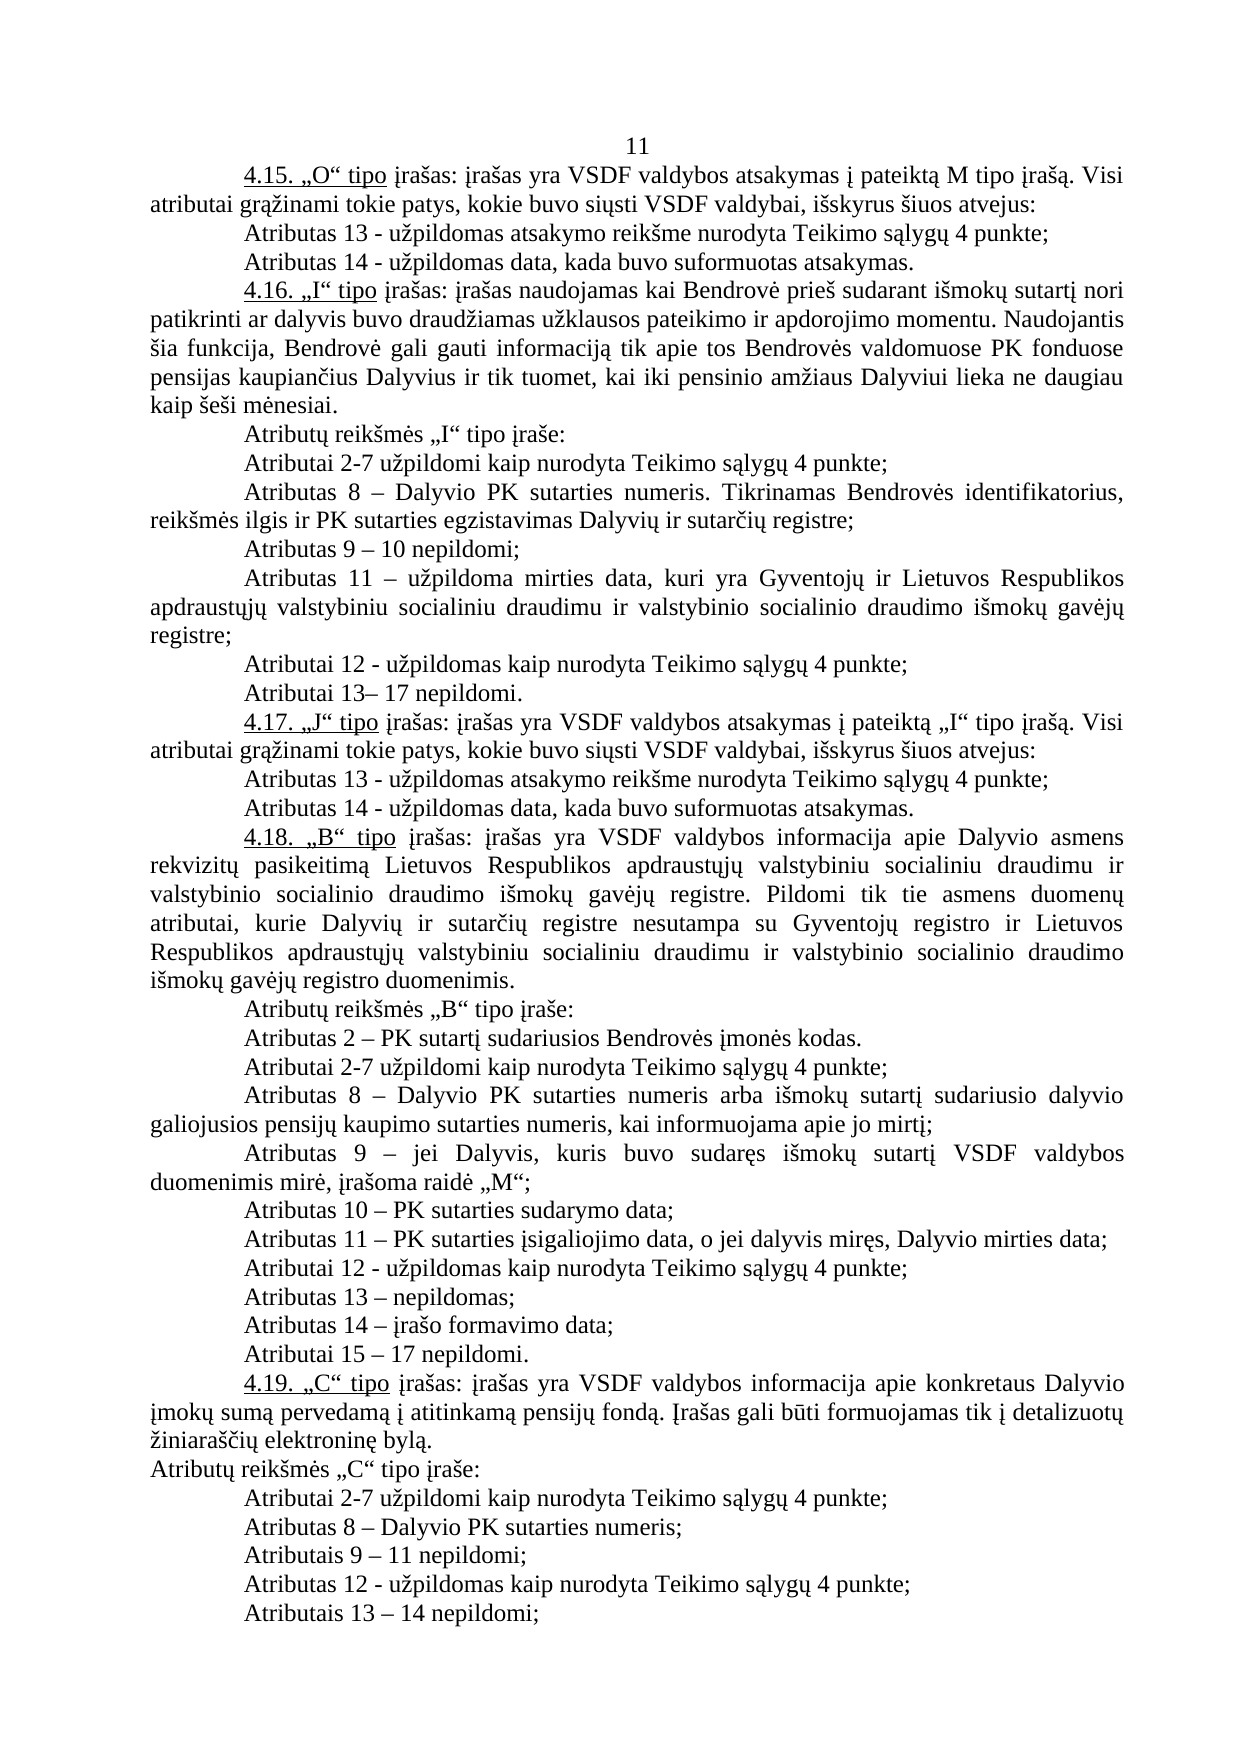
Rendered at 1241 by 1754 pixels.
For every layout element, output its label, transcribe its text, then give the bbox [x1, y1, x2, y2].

text 4.16. „I“ tipo įrašas: įrašas naudojamas kai Bendrovė prieš sudarant išmokų sutartį nori patikrinti ar dalyvis buvo draudžiamas užklausos pateikimo ir apdorojimo momentu. Naudojantis šia funkcija, Bendrovė gali gauti informaciją tik apie tos Bendrovės valdomuose PK fonduose pensijas kaupiančius Dalyvius ir tik tuomet, kai iki pensinio amžiaus Dalyviui lieka ne daugiau kaip šeši mėnesiai. [150, 276, 1125, 419]
text Atributai 2-7 užpildomi kaip nurodyta Teikimo sąlygų 4 punkte; [150, 448, 1125, 477]
text 4.15. „O“ tipo įrašas: įrašas yra VSDF valdybos atsakymas į pateiktą M tipo įrašą. Visi atributai grąžinami tokie patys, kokie buvo siųsti VSDF valdybai, išskyrus šiuos atvejus: [150, 161, 1125, 218]
text Atributas 13 - užpildomas atsakymo reikšme nurodyta Teikimo sąlygų 4 punkte; [150, 218, 1125, 247]
text Atributas 13 - užpildomas atsakymo reikšme nurodyta Teikimo sąlygų 4 punkte; [150, 764, 1125, 793]
text Atributai 12 - užpildomas kaip nurodyta Teikimo sąlygų 4 punkte; [150, 649, 1125, 678]
text Atributas 9 – 10 nepildomi; [150, 534, 1125, 563]
text Atributas 14 - užpildomas data, kada buvo suformuotas atsakymas. [150, 793, 1125, 822]
text Atributų reikšmės „B“ tipo įraše: [150, 994, 1125, 1023]
text Atributai 15 – 17 nepildomi. [150, 1339, 1125, 1368]
text Atributai 2-7 užpildomi kaip nurodyta Teikimo sąlygų 4 punkte; [150, 1483, 1125, 1512]
text Atributas 11 – užpildoma mirties data, kuri yra Gyventojų ir Lietuvos Respublikos apdraustųjų valstybiniu socialiniu draudimu ir valstybinio socialinio draudimo išmokų gavėjų registre; [150, 563, 1125, 649]
text Atributas 2 – PK sutartį sudariusios Bendrovės įmonės kodas. [150, 1023, 1125, 1052]
text Atributas 11 – PK sutarties įsigaliojimo data, o jei dalyvis miręs, Dalyvio mirties data; [150, 1224, 1125, 1253]
text Atributas 12 - užpildomas kaip nurodyta Teikimo sąlygų 4 punkte; [150, 1569, 1125, 1598]
text Atributas 9 – jei Dalyvis, kuris buvo sudaręs išmokų sutartį VSDF valdybos duomenimis mirė, įrašoma raidė „M“; [150, 1138, 1125, 1196]
text Atributais 13 – 14 nepildomi; [150, 1598, 1125, 1627]
text Atributai 13– 17 nepildomi. [150, 678, 1125, 707]
text Atributai 2-7 užpildomi kaip nurodyta Teikimo sąlygų 4 punkte; [150, 1052, 1125, 1081]
text Atributas 13 – nepildomas; [150, 1282, 1125, 1311]
text Atributas 8 – Dalyvio PK sutarties numeris; [150, 1512, 1125, 1541]
text Atributai 12 - užpildomas kaip nurodyta Teikimo sąlygų 4 punkte; [150, 1253, 1125, 1282]
text Atributų reikšmės „I“ tipo įraše: [150, 419, 1125, 448]
text Atributais 9 – 11 nepildomi; [150, 1541, 1125, 1569]
text Atributas 8 – Dalyvio PK sutarties numeris. Tikrinamas Bendrovės identifikatorius, reikšmės ilgis ir PK sutarties egzistavimas Dalyvių ir sutarčių registre; [150, 477, 1125, 534]
text 4.19. „C“ tipo įrašas: įrašas yra VSDF valdybos informacija apie konkretaus Dalyvio įmokų sumą pervedamą į atitinkamą pensijų fondą. Įrašas gali būti formuojamas tik į detalizuotų žiniaraščių elektroninę bylą. [150, 1368, 1125, 1454]
text Atributas 14 - užpildomas data, kada buvo suformuotas atsakymas. [150, 247, 1125, 276]
text Atributas 14 – įrašo formavimo data; [150, 1311, 1125, 1339]
text Atributų reikšmės „C“ tipo įraše: [150, 1454, 1125, 1483]
text Atributas 10 – PK sutarties sudarymo data; [150, 1196, 1125, 1224]
text 4.18. „B“ tipo įrašas: įrašas yra VSDF valdybos informacija apie Dalyvio asmens rekvizitų pasikeitimą Lietuvos Respublikos apdraustųjų valstybiniu socialiniu draudimu ir valstybinio socialinio draudimo išmokų gavėjų registre. Pildomi tik tie asmens duomenų atributai, kurie Dalyvių ir sutarčių registre nesutampa su Gyventojų registro ir Lietuvos Respublikos apdraustųjų valstybiniu socialiniu draudimu ir valstybinio socialinio draudimo išmokų gavėjų registro duomenimis. [150, 822, 1125, 994]
text 4.17. „J“ tipo įrašas: įrašas yra VSDF valdybos atsakymas į pateiktą „I“ tipo įrašą. Visi atributai grąžinami tokie patys, kokie buvo siųsti VSDF valdybai, išskyrus šiuos atvejus: [150, 707, 1125, 764]
text Atributas 8 – Dalyvio PK sutarties numeris arba išmokų sutartį sudariusio dalyvio galiojusios pensijų kaupimo sutarties numeris, kai informuojama apie jo mirtį; [150, 1081, 1125, 1138]
